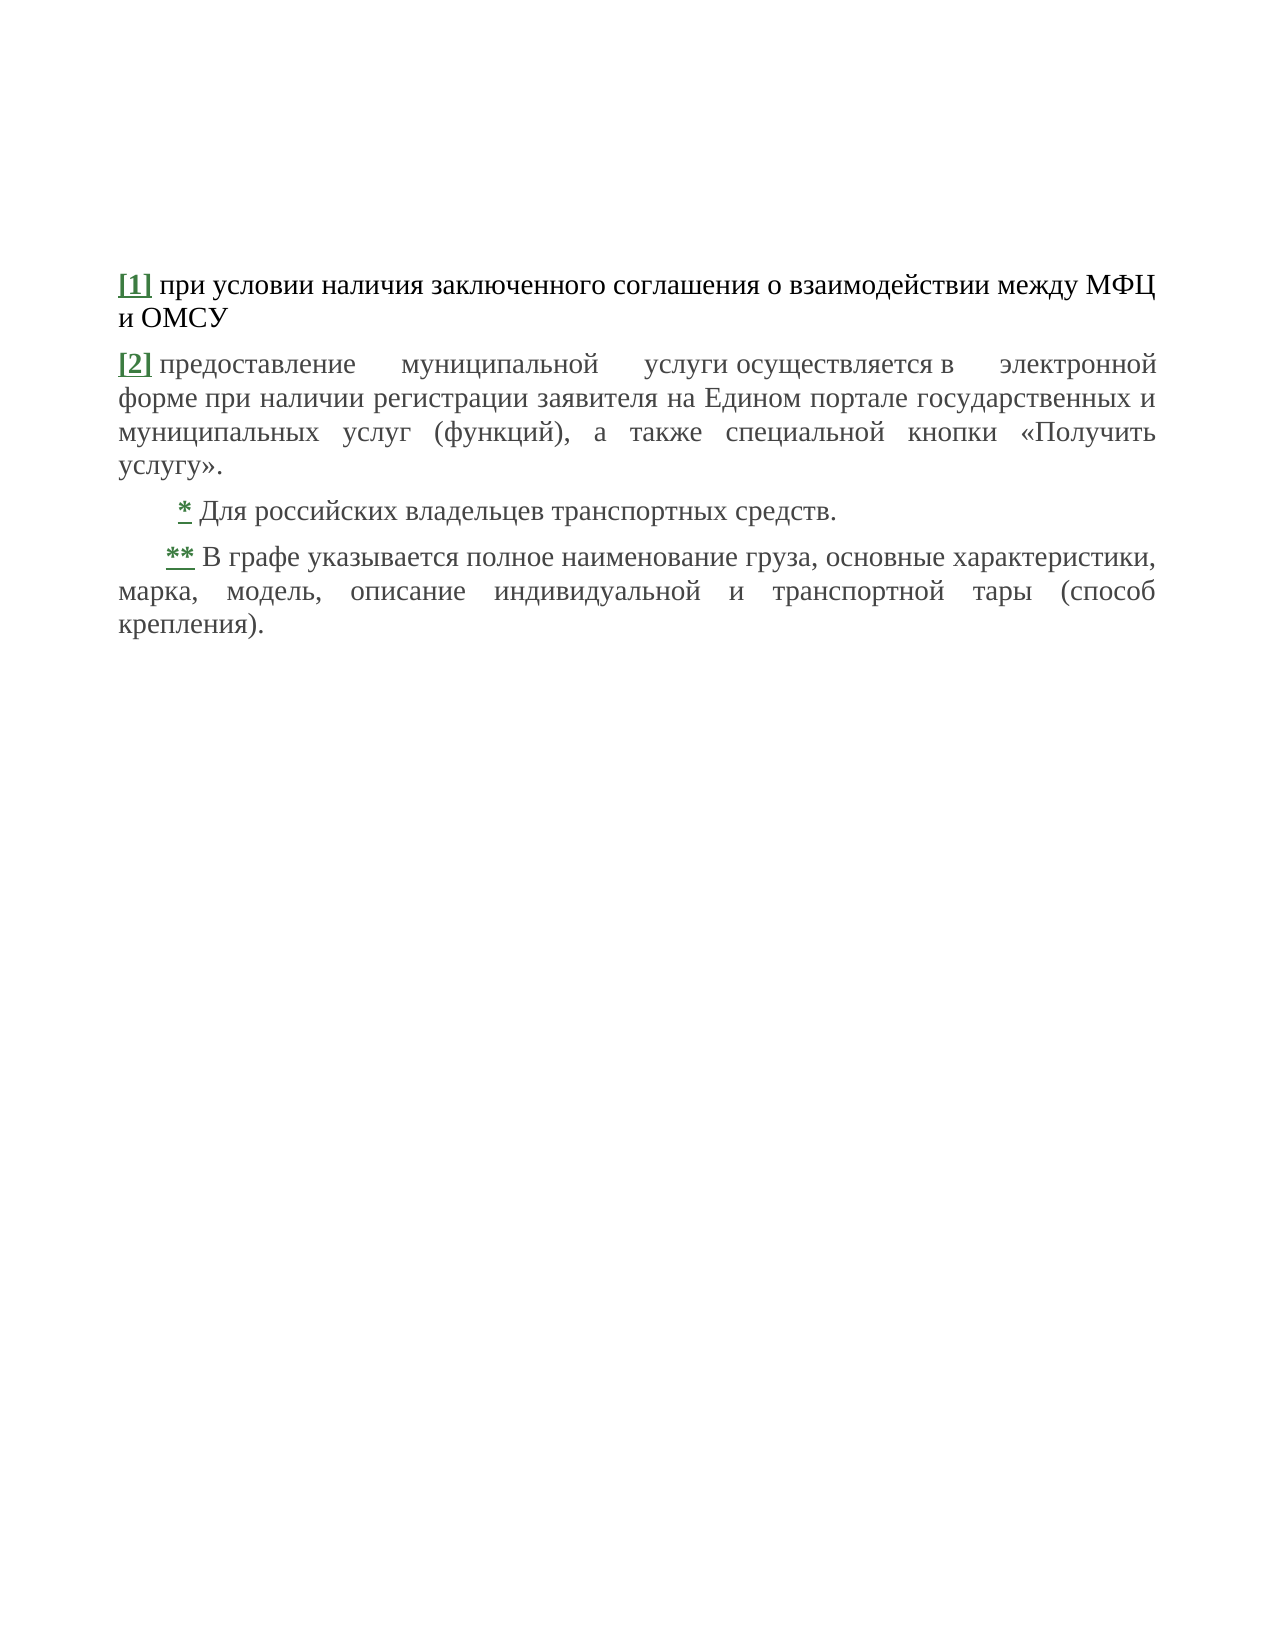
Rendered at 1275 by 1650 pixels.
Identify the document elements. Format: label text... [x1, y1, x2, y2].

text * Для российских владельцев транспортных средств. [118, 493, 1157, 527]
text [1] при условии наличия заключенного соглашения о взаимодействии между МФЦ и ОМСУ [118, 267, 1157, 334]
text [2] предоставление муниципальной услуги осуществляется в электронной форме при наличии регистрации заявителя на Едином портале государственных и муниципальных услуг (функций), а также специальной кнопки «Получить услугу». [118, 347, 1157, 481]
text ** В графе указывается полное наименование груза, основные характеристики, марка, модель, описание индивидуальной и транспортной тары (способ крепления). [118, 539, 1157, 640]
